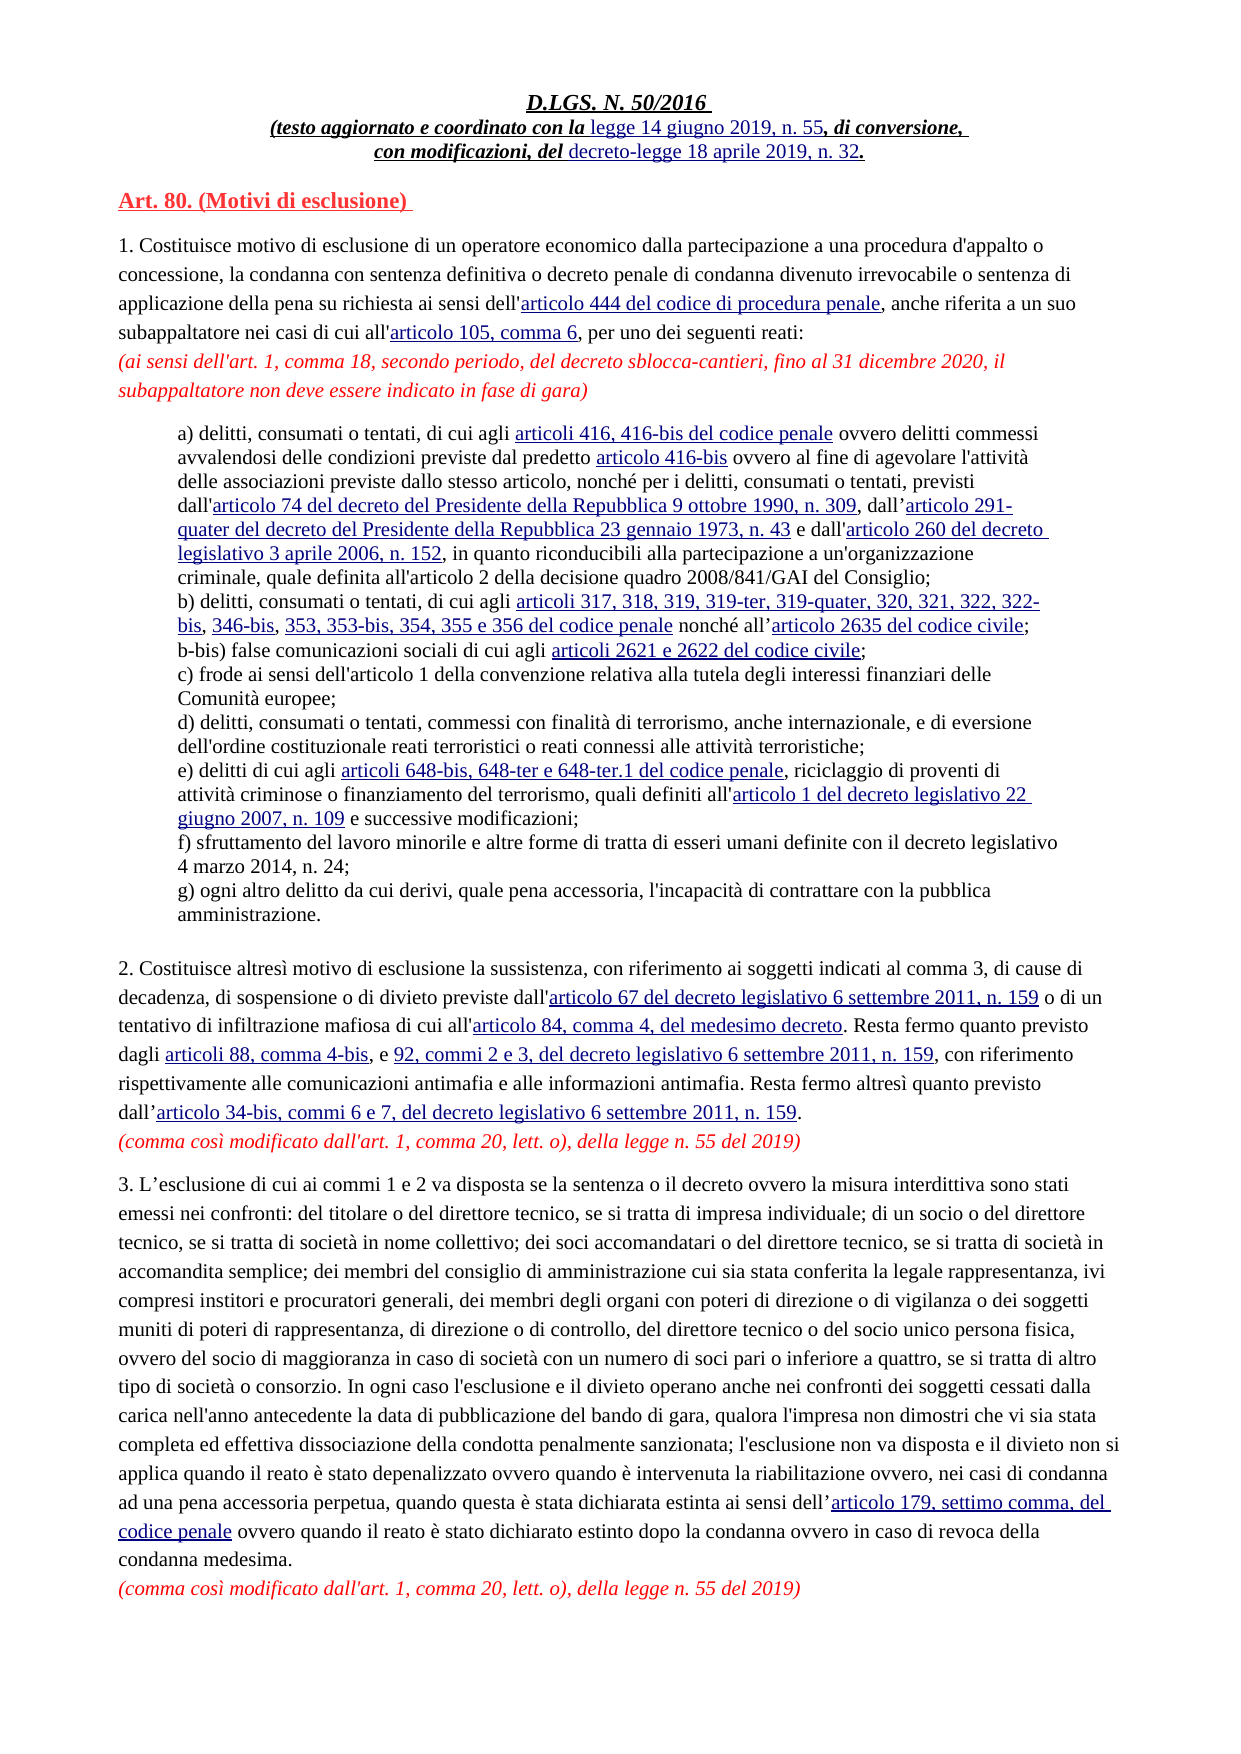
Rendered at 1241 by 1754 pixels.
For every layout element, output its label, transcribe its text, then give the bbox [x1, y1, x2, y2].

text Art. 80. (Motivi di esclusione) [118, 187, 1122, 213]
text 1. Costituisce motivo di esclusione di un operatore economico dalla partecipazione a una procedura d'appalto o concessione, la condanna con sentenza definitiva o decreto penale di condanna divenuto irrevocabile o sentenza di applicazione della pena su richiesta ai sensi dell'articolo 444 del codice di procedura penale, anche riferita a un suo subappaltatore nei casi di cui all'articolo 105, comma 6, per uno dei seguenti reati: (ai sensi dell'art. 1, comma 18, secondo periodo, del decreto sblocca-cantieri, fino al 31 dicembre 2020, il subappaltatore non deve essere indicato in fase di gara) [118, 233, 1122, 402]
text a) delitti, consumati o tentati, di cui agli articoli 416, 416-bis del codice penale ovvero delitti commessi avvalendosi delle condizioni previste dal predetto articolo 416-bis ovvero al fine di agevolare l'attività delle associazioni previste dallo stesso articolo, nonché per i delitti, consumati o tentati, previsti dall'articolo 74 del decreto del Presidente della Repubblica 9 ottobre 1990, n. 309, dall’articolo 291-quater del decreto del Presidente della Repubblica 23 gennaio 1973, n. 43 e dall'articolo 260 del decreto legislativo 3 aprile 2006, n. 152, in quanto riconducibili alla partecipazione a un'organizzazione criminale, quale definita all'articolo 2 della decisione quadro 2008/841/GAI del Consiglio; b) delitti, consumati o tentati, di cui agli articoli 317, 318, 319, 319-ter, 319-quater, 320, 321, 322, 322-bis, 346-bis, 353, 353-bis, 354, 355 e 356 del codice penale nonché all’articolo 2635 del codice civile; b-bis) false comunicazioni sociali di cui agli articoli 2621 e 2622 del codice civile; c) frode ai sensi dell'articolo 1 della convenzione relativa alla tutela degli interessi finanziari delle Comunità europee; d) delitti, consumati o tentati, commessi con finalità di terrorismo, anche internazionale, e di eversione dell'ordine costituzionale reati terroristici o reati connessi alle attività terroristiche; e) delitti di cui agli articoli 648-bis, 648-ter e 648-ter.1 del codice penale, riciclaggio di proventi di attività criminose o finanziamento del terrorismo, quali definiti all'articolo 1 del decreto legislativo 22 giugno 2007, n. 109 e successive modificazioni; f) sfruttamento del lavoro minorile e altre forme di tratta di esseri umani definite con il decreto legislativo 4 marzo 2014, n. 24; g) ogni altro delitto da cui derivi, quale pena accessoria, l'incapacità di contrattare con la pubblica amministrazione. [177, 421, 1063, 926]
text 2. Costituisce altresì motivo di esclusione la sussistenza, con riferimento ai soggetti indicati al comma 3, di cause di decadenza, di sospensione o di divieto previste dall'articolo 67 del decreto legislativo 6 settembre 2011, n. 159 o di un tentativo di infiltrazione mafiosa di cui all'articolo 84, comma 4, del medesimo decreto. Resta fermo quanto previsto dagli articoli 88, comma 4-bis, e 92, commi 2 e 3, del decreto legislativo 6 settembre 2011, n. 159, con riferimento rispettivamente alle comunicazioni antimafia e alle informazioni antimafia. Resta fermo altresì quanto previsto dall’articolo 34-bis, commi 6 e 7, del decreto legislativo 6 settembre 2011, n. 159. (comma così modificato dall'art. 1, comma 20, lett. o), della legge n. 55 del 2019) [118, 956, 1122, 1153]
text con modificazioni, del decreto-legge 18 aprile 2019, n. 32. [118, 139, 1122, 163]
text (testo aggiornato e coordinato con la legge 14 giugno 2019, n. 55, di conversione, [118, 115, 1122, 139]
text 3. L’esclusione di cui ai commi 1 e 2 va disposta se la sentenza o il decreto ovvero la misura interdittiva sono stati emessi nei confronti: del titolare o del direttore tecnico, se si tratta di impresa individuale; di un socio o del direttore tecnico, se si tratta di società in nome collettivo; dei soci accomandatari o del direttore tecnico, se si tratta di società in accomandita semplice; dei membri del consiglio di amministrazione cui sia stata conferita la legale rappresentanza, ivi compresi institori e procuratori generali, dei membri degli organi con poteri di direzione o di vigilanza o dei soggetti muniti di poteri di rappresentanza, di direzione o di controllo, del direttore tecnico o del socio unico persona fisica, ovvero del socio di maggioranza in caso di società con un numero di soci pari o inferiore a quattro, se si tratta di altro tipo di società o consorzio. In ogni caso l'esclusione e il divieto operano anche nei confronti dei soggetti cessati dalla carica nell'anno antecedente la data di pubblicazione del bando di gara, qualora l'impresa non dimostri che vi sia stata completa ed effettiva dissociazione della condotta penalmente sanzionata; l'esclusione non va disposta e il divieto non si applica quando il reato è stato depenalizzato ovvero quando è intervenuta la riabilitazione ovvero, nei casi di condanna ad una pena accessoria perpetua, quando questa è stata dichiarata estinta ai sensi dell’articolo 179, settimo comma, del codice penale ovvero quando il reato è stato dichiarato estinto dopo la condanna ovvero in caso di revoca della condanna medesima. (comma così modificato dall'art. 1, comma 20, lett. o), della legge n. 55 del 2019) [118, 1172, 1122, 1600]
text D.LGS. N. 50/2016 [118, 88, 1122, 115]
